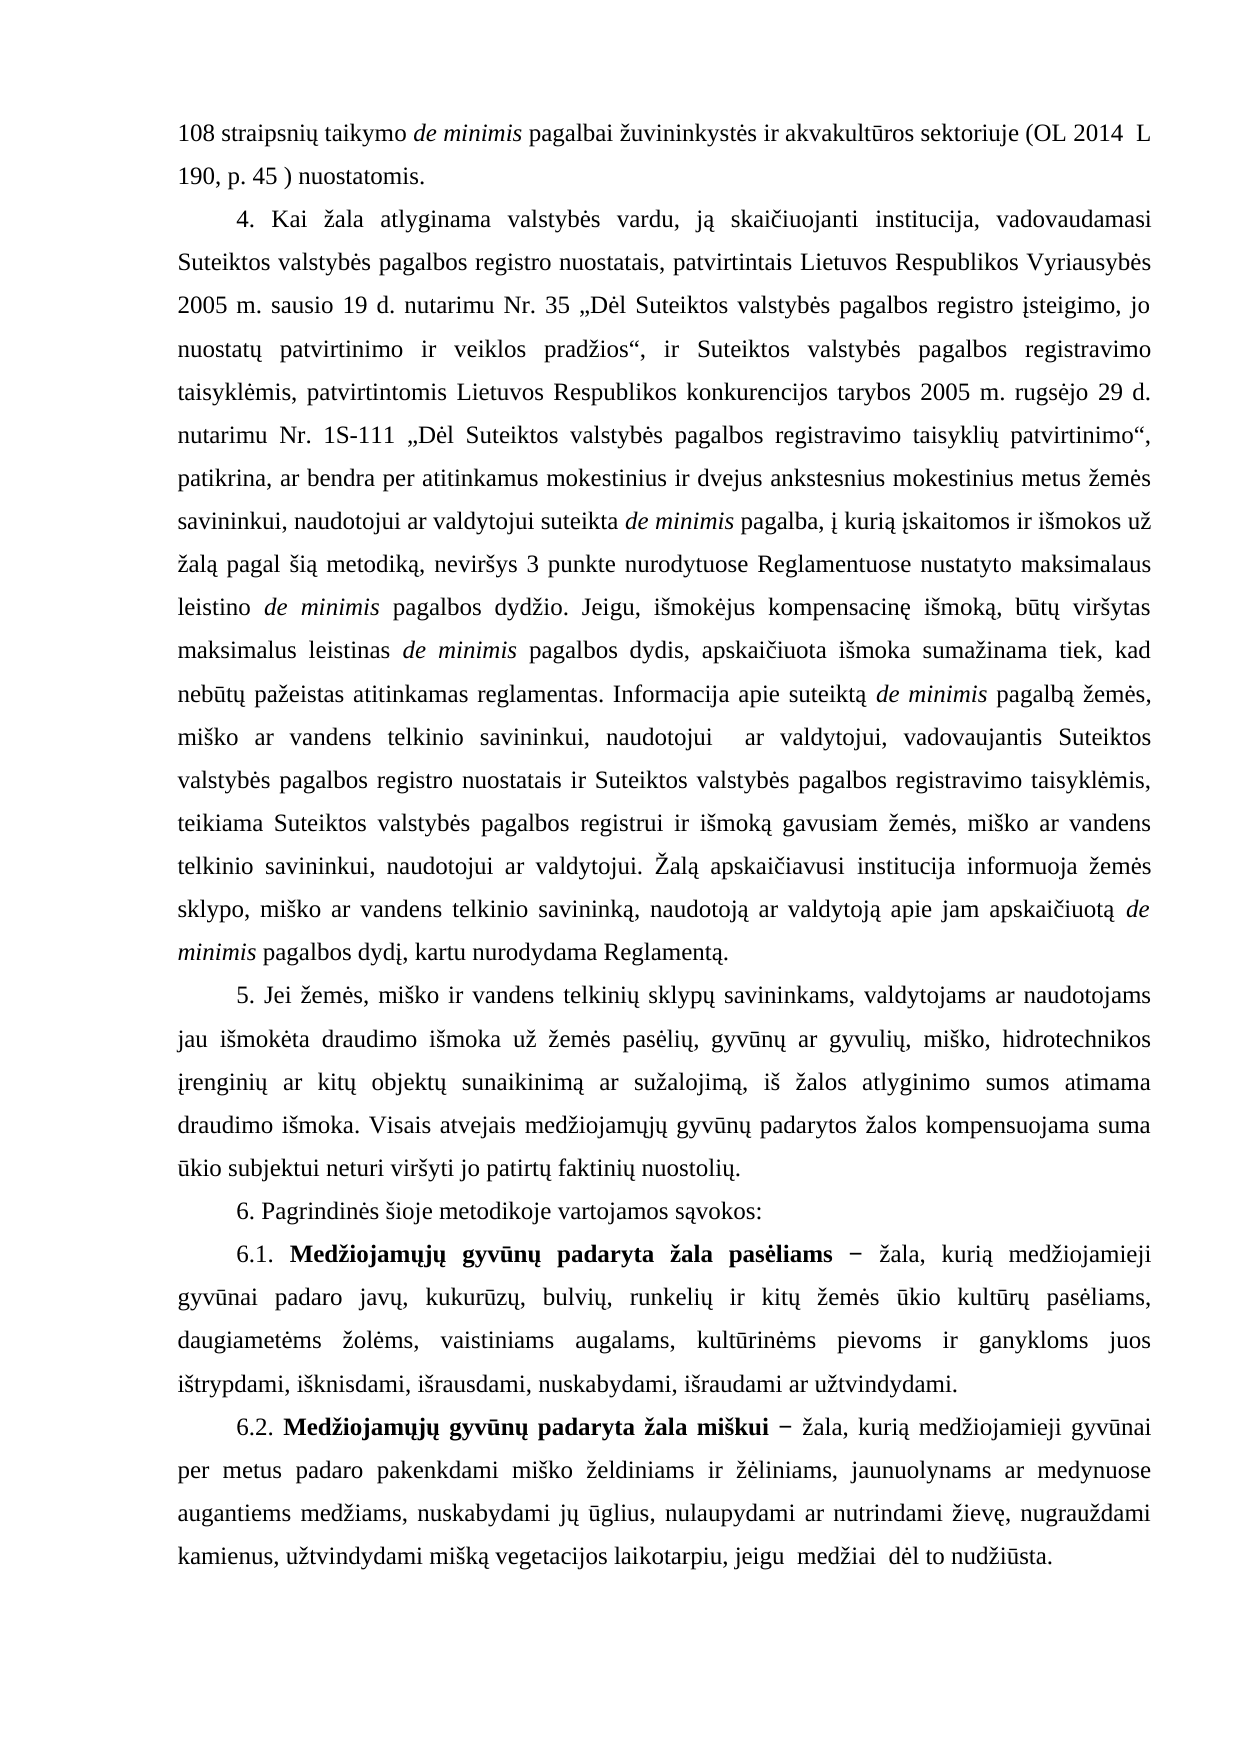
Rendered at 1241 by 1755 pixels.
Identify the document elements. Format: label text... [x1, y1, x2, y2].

text 6.2. Medžiojamųjų gyvūnų padaryta žala miškui − žala, kurią medžiojamieji gyvūnai per metus padaro pakenkdami miško želdiniams ir žėliniams, jaunuolynams ar medynuose augantiems medžiams, nuskabydami jų ūglius, nulaupydami ar nutrindami žievę, nugrauždami kamienus, užtvindydami mišką vegetacijos laikotarpiu, jeigu medžiai dėl to nudžiūsta. [177, 1412, 1152, 1570]
text 4. Kai žala atlyginama valstybės vardu, ją skaičiuojanti institucija, vadovaudamasi Suteiktos valstybės pagalbos registro nuostatais, patvirtintais Lietuvos Respublikos Vyriausybės 2005 m. sausio 19 d. nutarimu Nr. 35 „Dėl Suteiktos valstybės pagalbos registro įsteigimo, jo nuostatų patvirtinimo ir veiklos pradžios“, ir Suteiktos valstybės pagalbos registravimo taisyklėmis, patvirtintomis Lietuvos Respublikos konkurencijos tarybos 2005 m. rugsėjo 29 d. nutarimu Nr. 1S-111 „Dėl Suteiktos valstybės pagalbos registravimo taisyklių patvirtinimo“, patikrina, ar bendra per atitinkamus mokestinius ir dvejus ankstesnius mokestinius metus žemės savininkui, naudotojui ar valdytojui suteikta de minimis pagalba, į kurią įskaitomos ir išmokos už žalą pagal šią metodiką, neviršys 3 punkte nurodytuose Reglamentuose nustatyto maksimalaus leistino de minimis pagalbos dydžio. Jeigu, išmokėjus kompensacinę išmoką, būtų viršytas maksimalus leistinas de minimis pagalbos dydis, apskaičiuota išmoka sumažinama tiek, kad nebūtų pažeistas atitinkamas reglamentas. Informacija apie suteiktą de minimis pagalbą žemės, miško ar vandens telkinio savininkui, naudotojui ar valdytojui, vadovaujantis Suteiktos valstybės pagalbos registro nuostatais ir Suteiktos valstybės pagalbos registravimo taisyklėmis, teikiama Suteiktos valstybės pagalbos registrui ir išmoką gavusiam žemės, miško ar vandens telkinio savininkui, naudotojui ar valdytojui. Žalą apskaičiavusi institucija informuoja žemės sklypo, miško ar vandens telkinio savininką, naudotoją ar valdytoją apie jam apskaičiuotą de minimis pagalbos dydį, kartu nurodydama Reglamentą. [177, 204, 1152, 966]
text 5. Jei žemės, miško ir vandens telkinių sklypų savininkams, valdytojams ar naudotojams jau išmokėta draudimo išmoka už žemės pasėlių, gyvūnų ar gyvulių, miško, hidrotechnikos įrenginių ar kitų objektų sunaikinimą ar sužalojimą, iš žalos atlyginimo sumos atimama draudimo išmoka. Visais atvejais medžiojamųjų gyvūnų padarytos žalos kompensuojama suma ūkio subjektui neturi viršyti jo patirtų faktinių nuostolių. [177, 981, 1152, 1182]
text 6. Pagrindinės šioje metodikoje vartojamos sąvokos: [177, 1196, 1152, 1225]
text 108 straipsnių taikymo de minimis pagalbai žuvininkystės ir akvakultūros sektoriuje (OL 2014 L 190, p. 45 ) nuostatomis. [177, 118, 1152, 190]
text 6.1. Medžiojamųjų gyvūnų padaryta žala pasėliams − žala, kurią medžiojamieji gyvūnai padaro javų, kukurūzų, bulvių, runkelių ir kitų žemės ūkio kultūrų pasėliams, daugiametėms žolėms, vaistiniams augalams, kultūrinėms pievoms ir ganykloms juos ištrypdami, išknisdami, išrausdami, nuskabydami, išraudami ar užtvindydami. [177, 1239, 1152, 1397]
